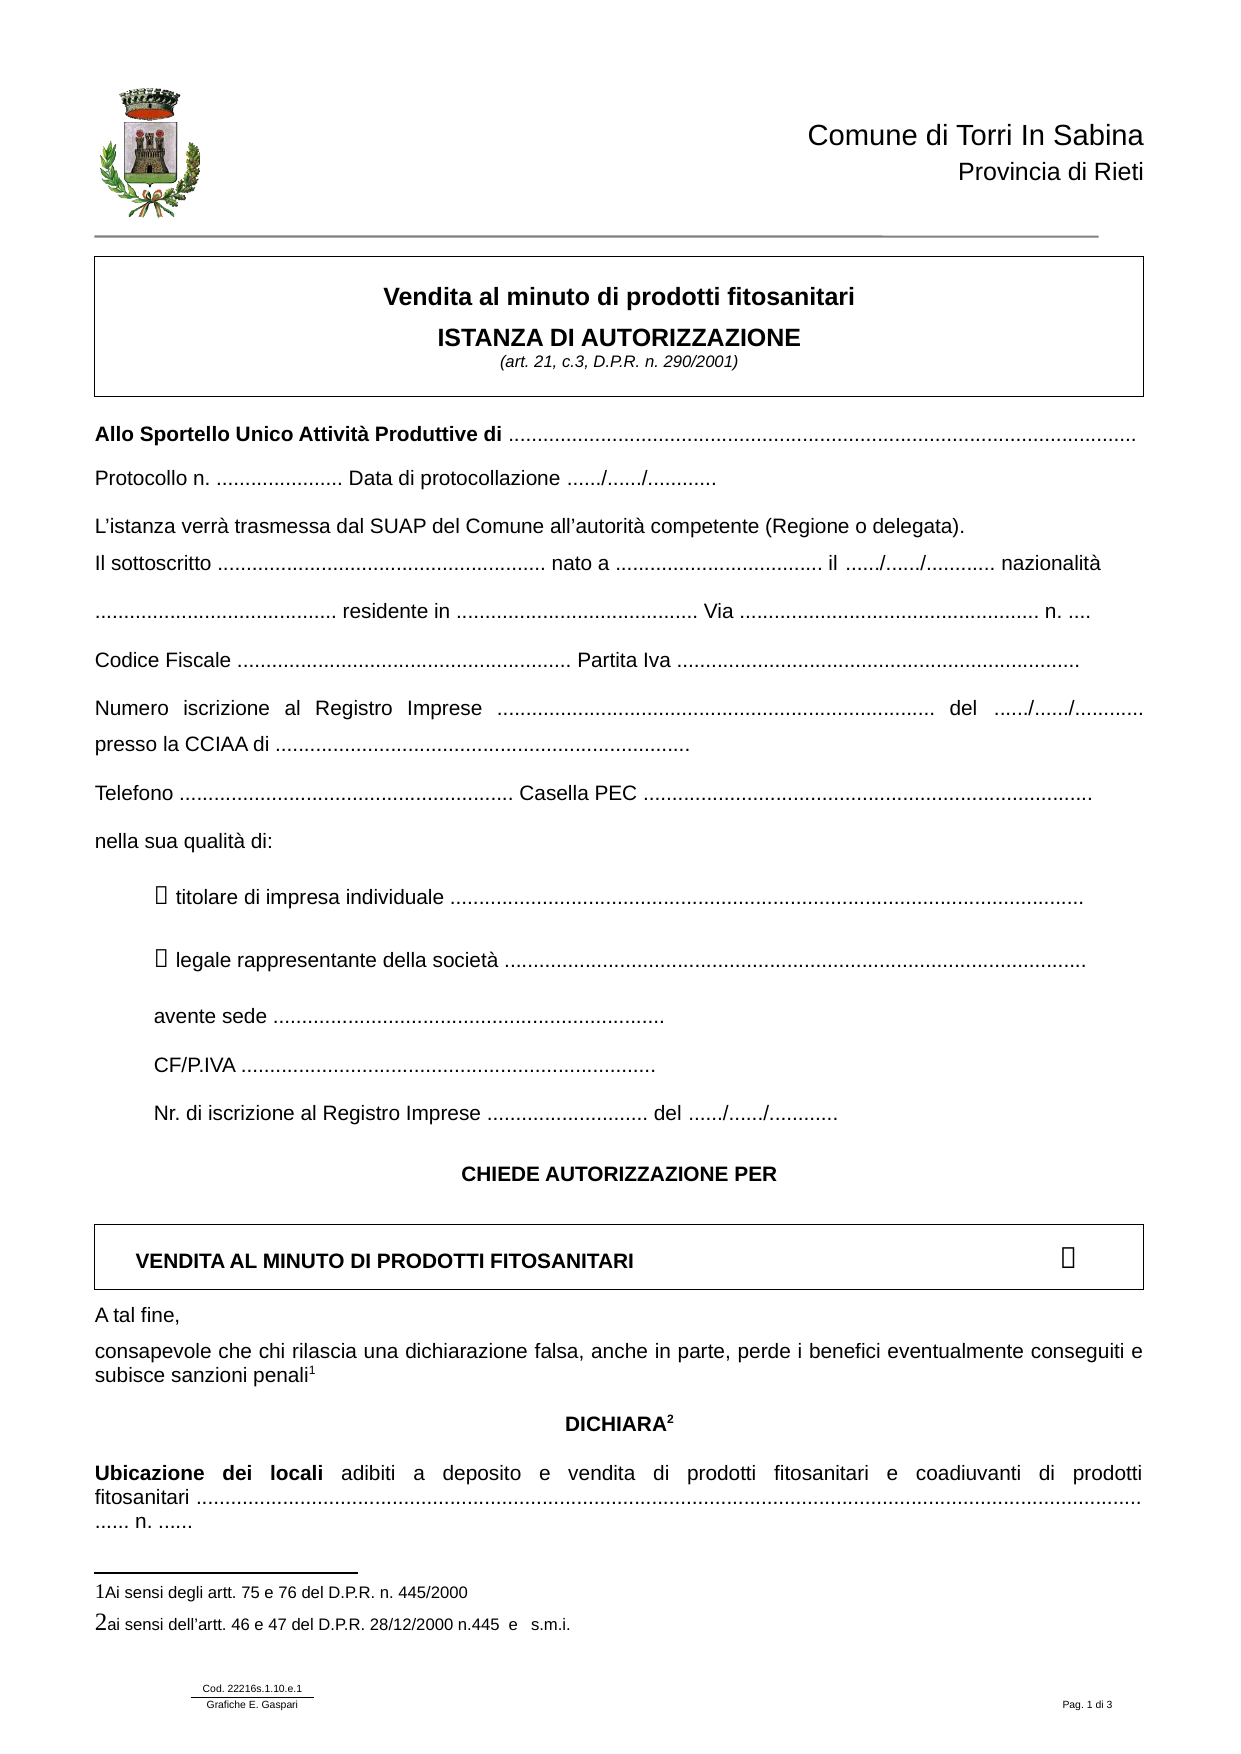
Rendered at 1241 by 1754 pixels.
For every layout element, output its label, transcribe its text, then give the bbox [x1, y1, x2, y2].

text DICHIARA [94, 1412, 1144, 1436]
text Il sottoscritto ......................................................... nato a .................................... il ....../....../............ nazionalità [94, 551, 1144, 575]
text Numero iscrizione al Registro Imprese ............................................................................ del ....../....../............ presso la CCIAA di ........................................................................ [94, 696, 1144, 756]
text CHIEDE AUTORIZZAZIONE PER [94, 1162, 1144, 1186]
text  titolare di impresa individuale .............................................................................................................. [153, 877, 1144, 911]
text .......................................... residente in .......................................... Via .................................................... n. .... [94, 599, 1144, 623]
text Ubicazione dei locali adibiti a deposito e vendita di prodotti fitosanitari e coadiuvanti di prodotti fitosanitari .......................................................................................................................................................................... n. ...... [94, 1461, 1144, 1533]
text Codice Fiscale .......................................................... Partita Iva ...................................................................... [94, 648, 1144, 672]
text Protocollo n. ...................... Data di protocollazione ....../....../............ [94, 466, 1144, 490]
text Comune di Torri In Sabina [200, 118, 1144, 152]
text Nr. di iscrizione al Registro Imprese ............................ del ....../....../............ [153, 1101, 1144, 1125]
text avente sede .................................................................... [153, 1004, 1144, 1028]
text ai sensi dell’artt. 46 e 47 del D.P.R. 28/12/2000 n.445 e s.m.i. [94, 1607, 1144, 1636]
text consapevole che chi rilascia una dichiarazione falsa, anche in parte, perde i benefici eventualmente conseguiti e subisce sanzioni penali [94, 1339, 1144, 1387]
table_header VENDITA AL MINUTO DI PRODOTTI FITOSANITARI  [95, 1225, 1143, 1289]
text Telefono .......................................................... Casella PEC .............................................................................. [94, 780, 1144, 804]
text Allo Sportello Unico Attività Produttive di ............................................................................................................. [94, 422, 1144, 446]
picture [98, 87, 200, 219]
text  legale rappresentante della società ..................................................................................................... [153, 941, 1144, 975]
text Ai sensi degli artt. 75 e 76 del D.P.R. n. 445/2000 [94, 1579, 1144, 1603]
text nella sua qualità di: [94, 829, 1144, 853]
text Provincia di Rieti [200, 157, 1144, 185]
text A tal fine, [94, 1303, 1144, 1327]
text L’istanza verrà trasmessa dal SUAP del Comune all’autorità competente (Regione o delegata). [94, 514, 1144, 538]
text CF/P.IVA ........................................................................ [153, 1053, 1144, 1077]
table_header Vendita al minuto di prodotti fitosanitari ISTANZA DI AUTORIZZAZIONE (art. 21, c.3, D.P.R. n. 290/2001) [95, 257, 1143, 396]
